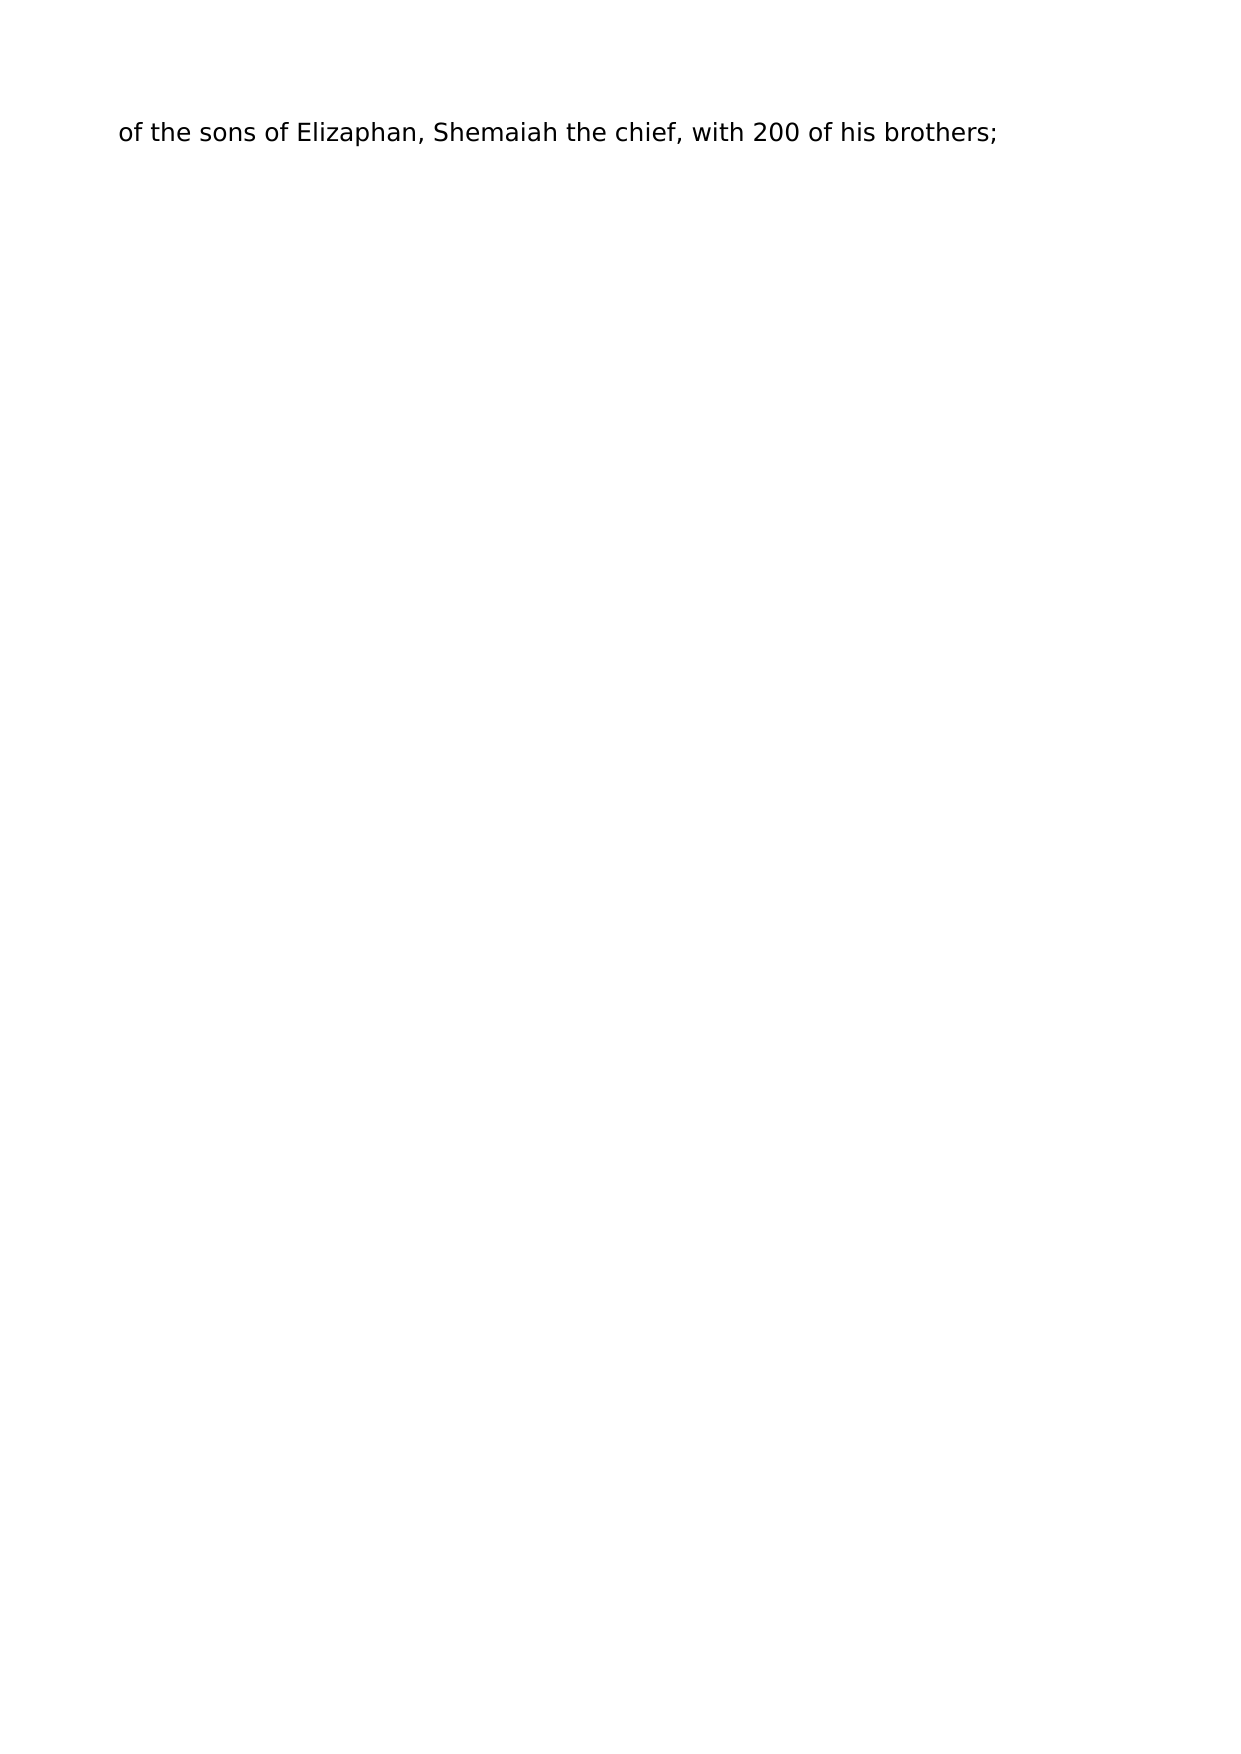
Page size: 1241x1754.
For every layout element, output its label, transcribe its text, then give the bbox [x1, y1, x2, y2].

text of the sons of Elizaphan, Shemaiah the chief, with 200 of his brothers; [118, 118, 1122, 147]
